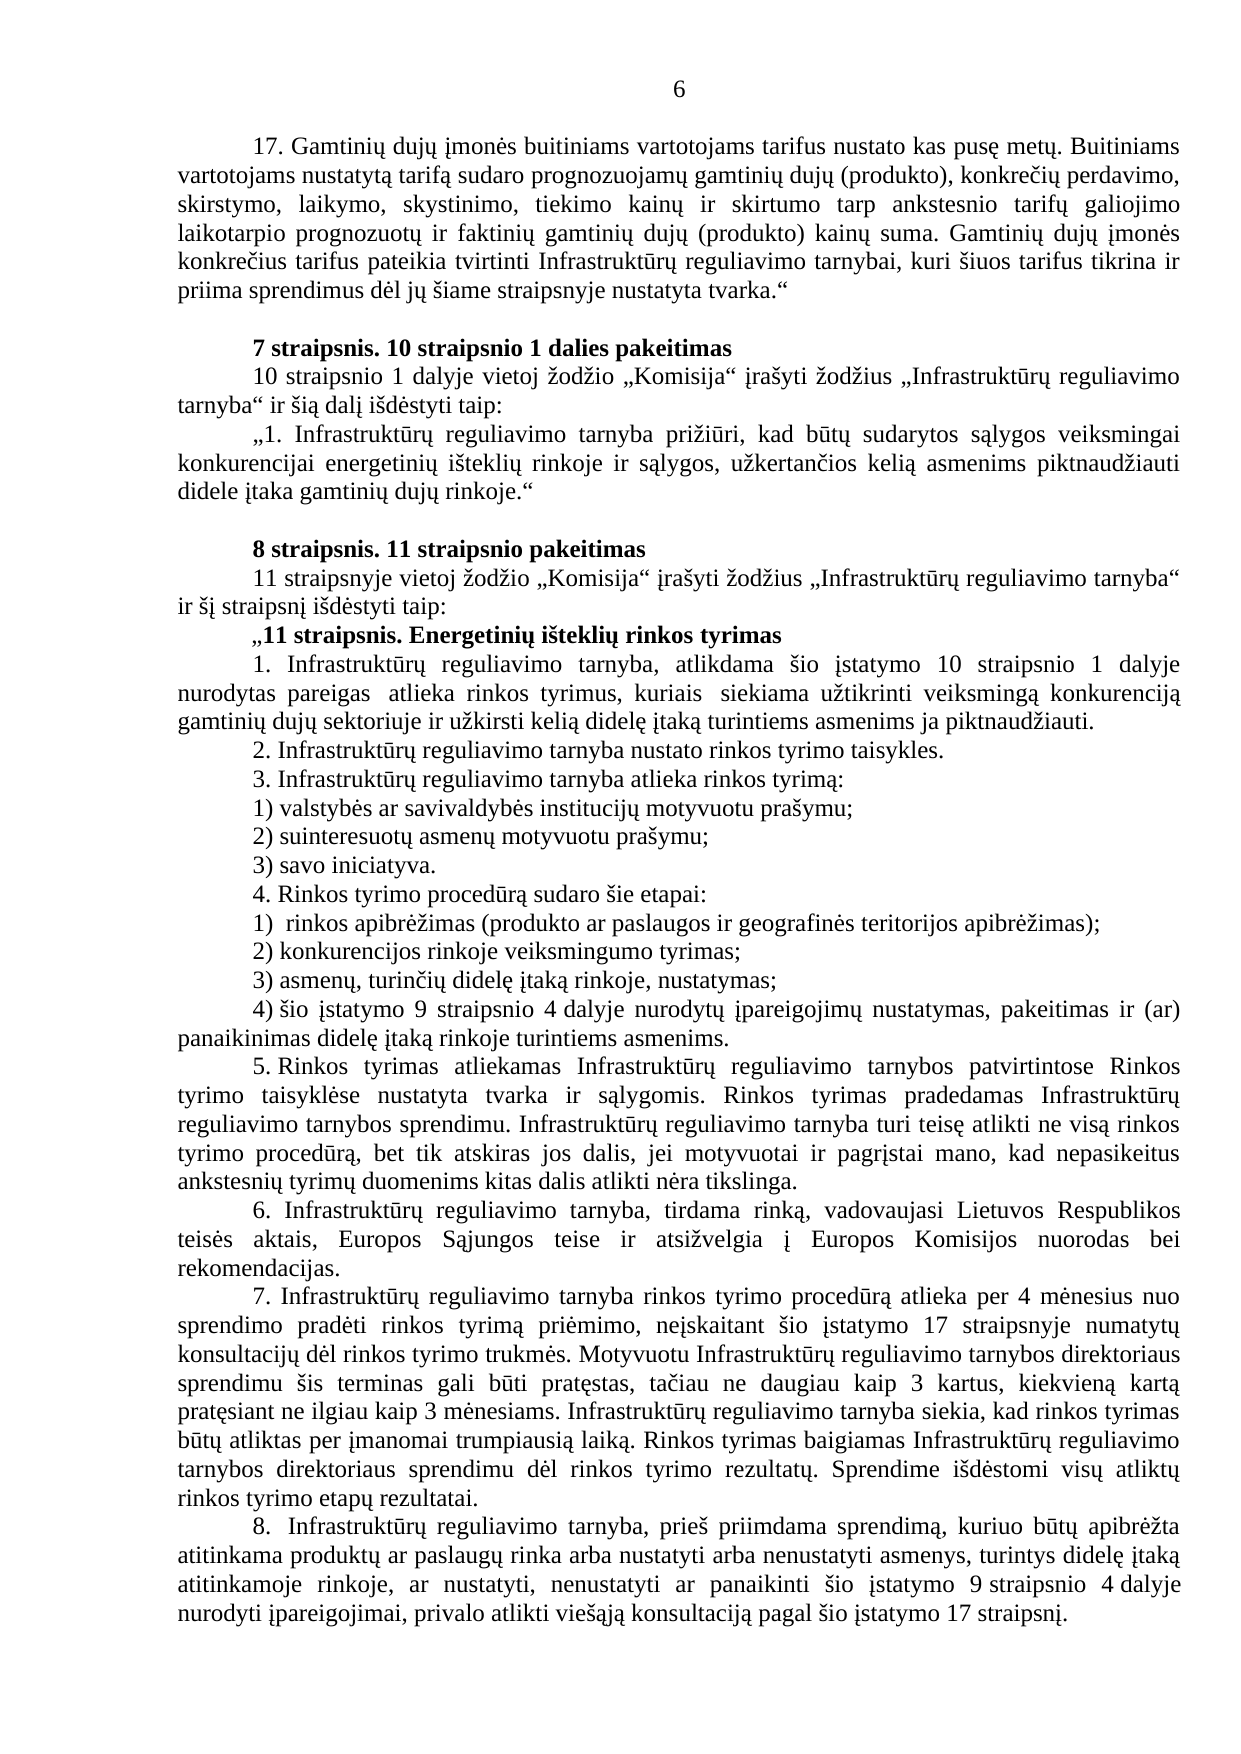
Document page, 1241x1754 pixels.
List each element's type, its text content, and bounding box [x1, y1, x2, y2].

text 8 straipsnis. 11 straipsnio pakeitimas [177, 534, 1181, 563]
text 3. Infrastruktūrų reguliavimo tarnyba atlieka rinkos tyrimą: [177, 764, 1181, 793]
text 4. Rinkos tyrimo procedūrą sudaro šie etapai: [177, 879, 1181, 908]
text 1) rinkos apibrėžimas (produkto ar paslaugos ir geografinės teritorijos apibrėžimas); [177, 908, 1181, 936]
text 5. Rinkos tyrimas atliekamas Infrastruktūrų reguliavimo tarnybos patvirtintose Rinkos tyrimo taisyklėse nustatyta tvarka ir sąlygomis. Rinkos tyrimas pradedamas Infrastruktūrų reguliavimo tarnybos sprendimu. Infrastruktūrų reguliavimo tarnyba turi teisę atlikti ne visą rinkos tyrimo procedūrą, bet tik atskiras jos dalis, jei motyvuotai ir pagrįstai mano, kad nepasikeitus ankstesnių tyrimų duomenims kitas dalis atlikti nėra tikslinga. [177, 1051, 1181, 1195]
text 7. Infrastruktūrų reguliavimo tarnyba rinkos tyrimo procedūrą atlieka per 4 mėnesius nuo sprendimo pradėti rinkos tyrimą priėmimo, neįskaitant šio įstatymo 17 straipsnyje numatytų konsultacijų dėl rinkos tyrimo trukmės. Motyvuotu Infrastruktūrų reguliavimo tarnybos direktoriaus sprendimu šis terminas gali būti pratęstas, tačiau ne daugiau kaip 3 kartus, kiekvieną kartą pratęsiant ne ilgiau kaip 3 mėnesiams. Infrastruktūrų reguliavimo tarnyba siekia, kad rinkos tyrimas būtų atliktas per įmanomai trumpiausią laiką. Rinkos tyrimas baigiamas Infrastruktūrų reguliavimo tarnybos direktoriaus sprendimu dėl rinkos tyrimo rezultatų. Sprendime išdėstomi visų atliktų rinkos tyrimo etapų rezultatai. [177, 1281, 1181, 1511]
text 2. Infrastruktūrų reguliavimo tarnyba nustato rinkos tyrimo taisykles. [177, 735, 1181, 764]
text 3) asmenų, turinčių didelę įtaką rinkoje, nustatymas; [177, 965, 1181, 994]
text 4) šio įstatymo 9 straipsnio 4 dalyje nurodytų įpareigojimų nustatymas, pakeitimas ir (ar) panaikinimas didelę įtaką rinkoje turintiems asmenims. [177, 994, 1181, 1051]
text 1) valstybės ar savivaldybės institucijų motyvuotu prašymu; [177, 793, 1181, 821]
text 2) konkurencijos rinkoje veiksmingumo tyrimas; [177, 936, 1181, 965]
text 10 straipsnio 1 dalyje vietoj žodžio „Komisija“ įrašyti žodžius „Infrastruktūrų reguliavimo tarnyba“ ir šią dalį išdėstyti taip: [177, 361, 1181, 419]
text 11 straipsnyje vietoj žodžio „Komisija“ įrašyti žodžius „Infrastruktūrų reguliavimo tarnyba“ ir šį straipsnį išdėstyti taip: [177, 563, 1181, 620]
text 7 straipsnis. 10 straipsnio 1 dalies pakeitimas [177, 333, 1181, 361]
text 8. Infrastruktūrų reguliavimo tarnyba, prieš priimdama sprendimą, kuriuo būtų apibrėžta atitinkama produktų ar paslaugų rinka arba nustatyti arba nenustatyti asmenys, turintys didelę įtaką atitinkamoje rinkoje, ar nustatyti, nenustatyti ar panaikinti šio įstatymo 9 straipsnio 4 dalyje nurodyti įpareigojimai, privalo atlikti viešąją konsultaciją pagal šio įstatymo 17 straipsnį. [177, 1511, 1181, 1626]
text 1. Infrastruktūrų reguliavimo tarnyba, atlikdama šio įstatymo 10 straipsnio 1 dalyje nurodytas pareigas atlieka rinkos tyrimus, kuriais siekiama užtikrinti veiksmingą konkurenciją gamtinių dujų sektoriuje ir užkirsti kelią didelę įtaką turintiems asmenims ja piktnaudžiauti. [177, 649, 1181, 735]
text „1. Infrastruktūrų reguliavimo tarnyba prižiūri, kad būtų sudarytos sąlygos veiksmingai konkurencijai energetinių išteklių rinkoje ir sąlygos, užkertančios kelią asmenims piktnaudžiauti didele įtaka gamtinių dujų rinkoje.“ [177, 419, 1181, 505]
text „11 straipsnis. Energetinių išteklių rinkos tyrimas [177, 620, 1181, 649]
text 17. Gamtinių dujų įmonės buitiniams vartotojams tarifus nustato kas pusę metų. Buitiniams vartotojams nustatytą tarifą sudaro prognozuojamų gamtinių dujų (produkto), konkrečių perdavimo, skirstymo, laikymo, skystinimo, tiekimo kainų ir skirtumo tarp ankstesnio tarifų galiojimo laikotarpio prognozuotų ir faktinių gamtinių dujų (produkto) kainų suma. Gamtinių dujų įmonės konkrečius tarifus pateikia tvirtinti Infrastruktūrų reguliavimo tarnybai, kuri šiuos tarifus tikrina ir priima sprendimus dėl jų šiame straipsnyje nustatyta tvarka.“ [177, 131, 1181, 304]
text 2) suinteresuotų asmenų motyvuotu prašymu; [177, 821, 1181, 850]
text 6. Infrastruktūrų reguliavimo tarnyba, tirdama rinką, vadovaujasi Lietuvos Respublikos teisės aktais, Europos Sąjungos teise ir atsižvelgia į Europos Komisijos nuorodas bei rekomendacijas. [177, 1195, 1181, 1281]
text 3) savo iniciatyva. [177, 850, 1181, 879]
